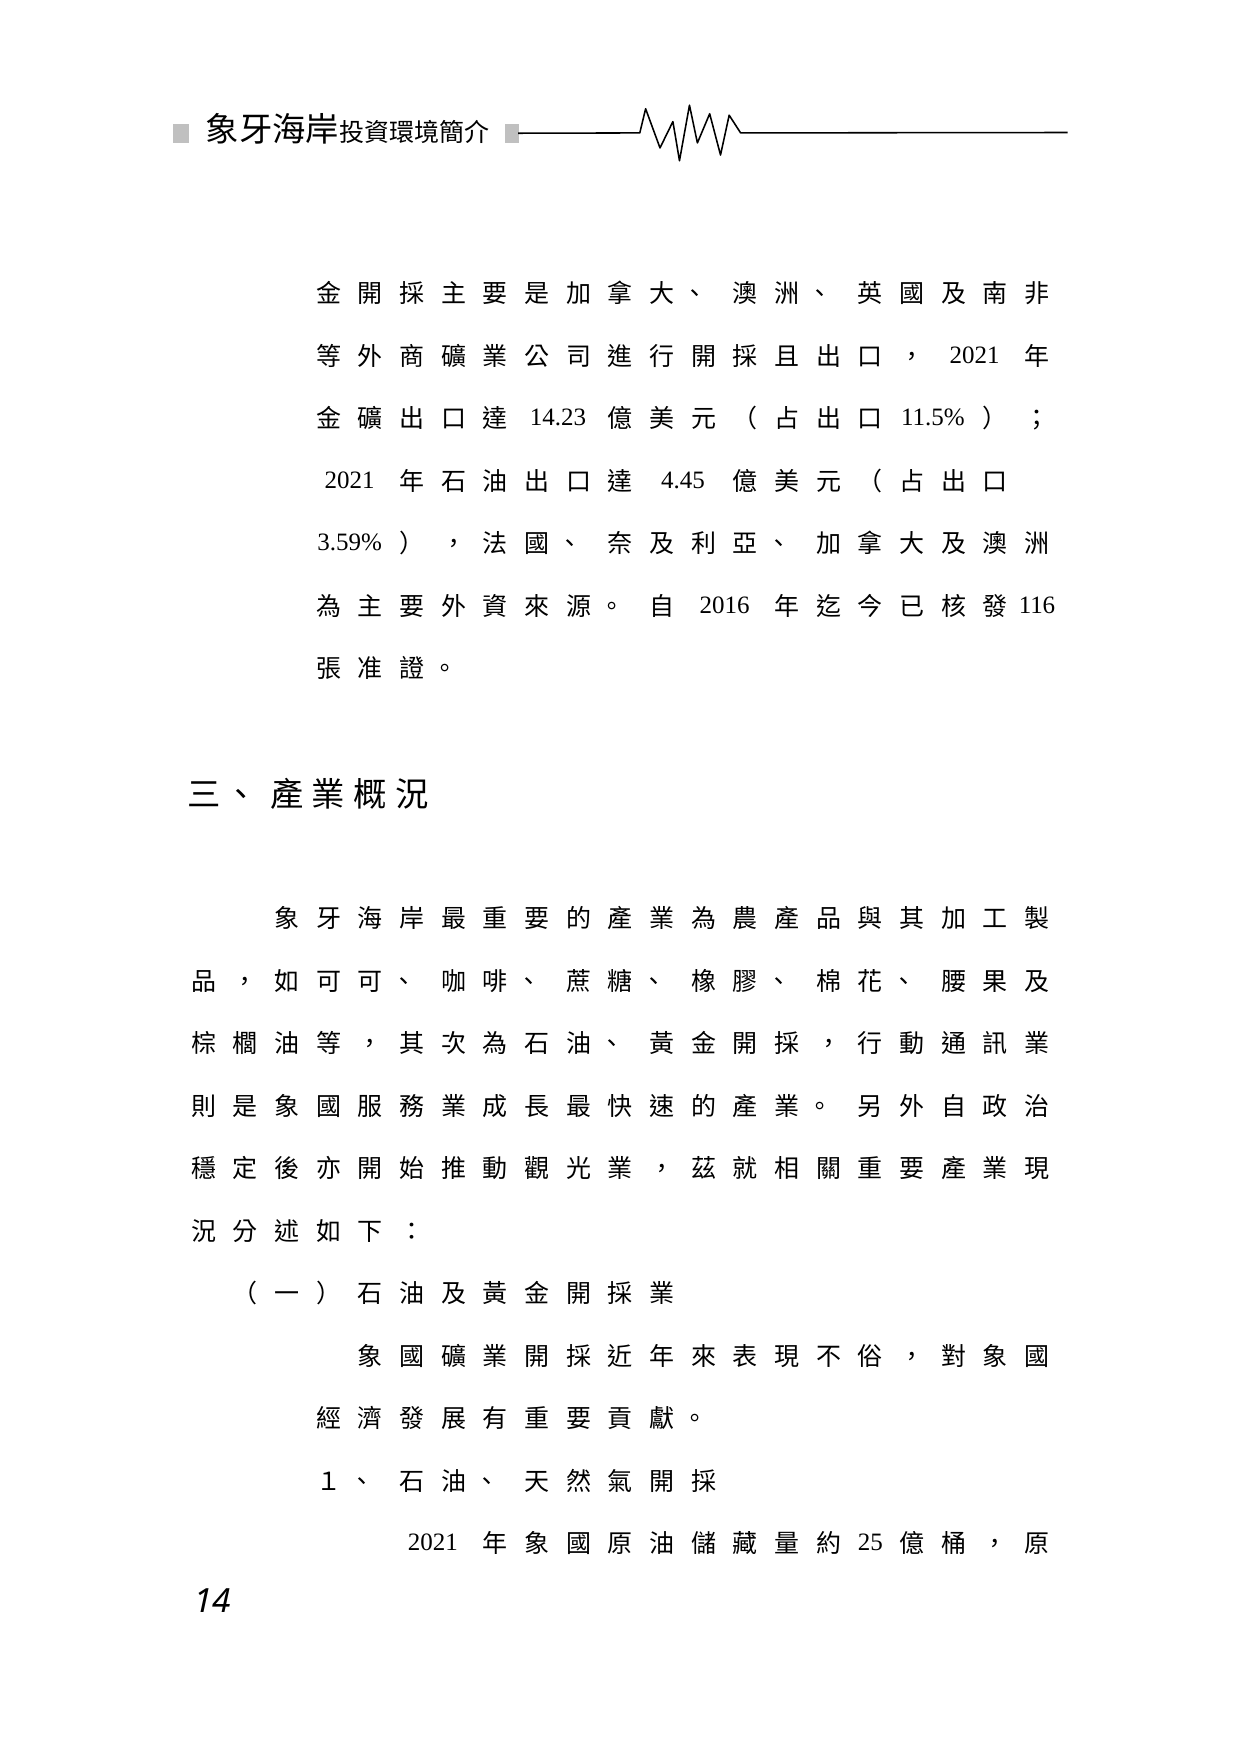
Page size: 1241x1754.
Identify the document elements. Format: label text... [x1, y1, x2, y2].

text 象國礦業開採近年來表現不俗，對象國經濟發展有重要貢獻。 [281, 1313, 1058, 1438]
text １、石油、天然氣開採 [281, 1438, 1058, 1500]
text 金開採主要是加拿大、澳洲、英國及南非等外商礦業公司進行開採且出口，2021年金礦出口達14.23億美元（占出口11.5%）；2021年石油出口達4.45億美元（占出口3.59%），法國、奈及利亞、加拿大及澳洲為主要外資來源。自2016年迄今已核發116張准證。 [281, 250, 1058, 688]
text 2021年象國原油儲藏量約25億桶，原 [330, 1500, 1058, 1563]
text 象牙海岸最重要的產業為農產品與其加工製品，如可可、咖啡、蔗糖、橡膠、棉花、腰果及棕櫚油等，其次為石油、黃金開採，行動通訊業則是象國服務業成長最快速的產業。另外自政治穩定後亦開始推動觀光業，茲就相關重要產業現況分述如下： [183, 875, 1058, 1250]
text 三、產業概況 [183, 750, 1058, 813]
text （一）石油及黃金開採業 [207, 1250, 1058, 1313]
